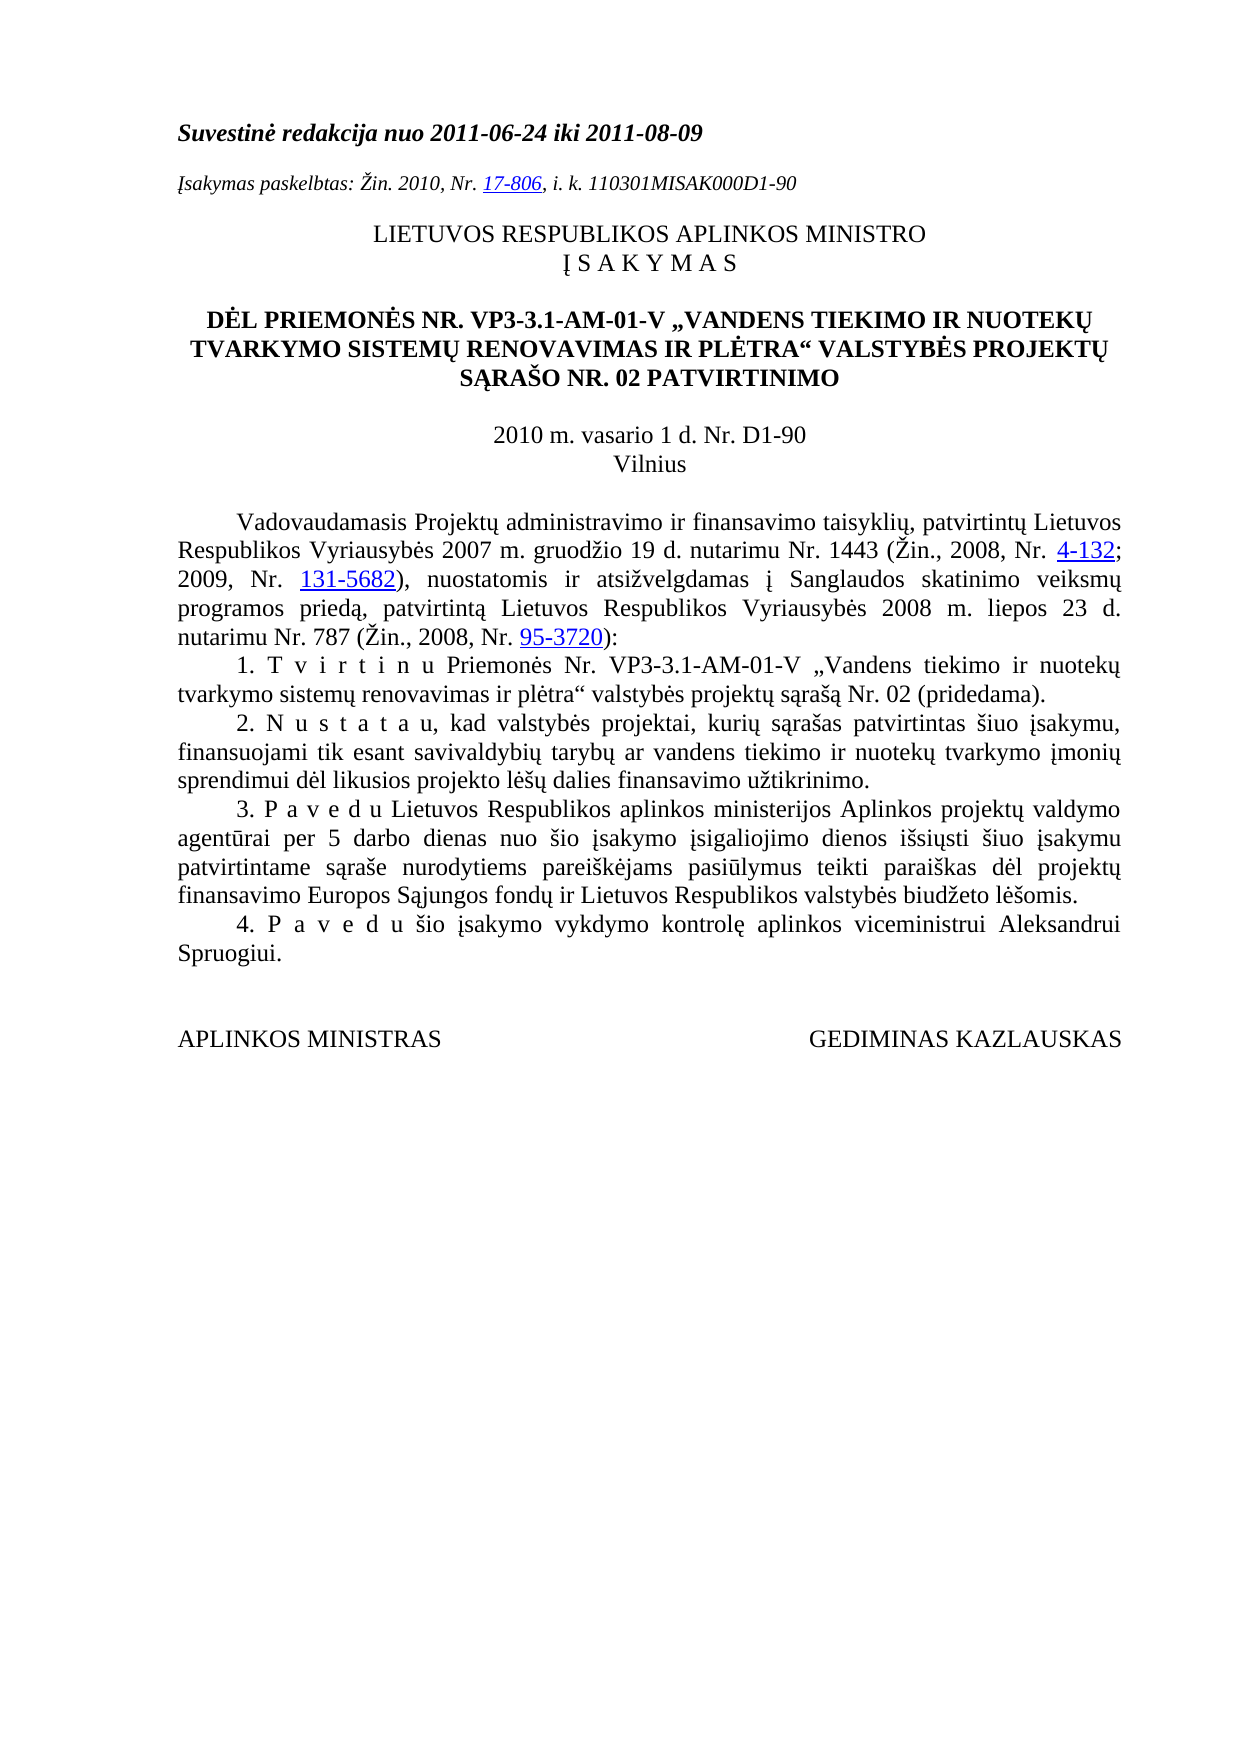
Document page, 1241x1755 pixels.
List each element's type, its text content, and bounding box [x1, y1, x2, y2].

text 3. P a v e d u Lietuvos Respublikos aplinkos ministerijos Aplinkos projektų valdymo agentūrai per 5 darbo dienas nuo šio įsakymo įsigaliojimo dienos išsiųsti šiuo įsakymu patvirtintame sąraše nurodytiems pareiškėjams pasiūlymus teikti paraiškas dėl projektų finansavimo Europos Sąjungos fondų ir Lietuvos Respublikos valstybės biudžeto lėšomis. [177, 794, 1122, 909]
text Aplinkos ministras Gediminas Kazlauskas [177, 1024, 1122, 1053]
text Vadovaudamasis Projektų administravimo ir finansavimo taisyklių, patvirtintų Lietuvos Respublikos Vyriausybės 2007 m. gruodžio 19 d. nutarimu Nr. 1443 (Žin., 2008, Nr. 4-132; 2009, Nr. 131-5682), nuostatomis ir atsižvelgdamas į Sanglaudos skatinimo veiksmų programos priedą, patvirtintą Lietuvos Respublikos Vyriausybės 2008 m. liepos 23 d. nutarimu Nr. 787 (Žin., 2008, Nr. 95-3720): [177, 507, 1122, 650]
text 2. N u s t a t a u, kad valstybės projektai, kurių sąrašas patvirtintas šiuo įsakymu, finansuojami tik esant savivaldybių tarybų ar vandens tiekimo ir nuotekų tvarkymo įmonių sprendimui dėl likusios projekto lėšų dalies finansavimo užtikrinimo. [177, 708, 1122, 794]
text Vilnius [177, 449, 1122, 478]
text Į S A K Y M A S [177, 248, 1122, 277]
text 2010 m. vasario 1 d. Nr. D1-90 [177, 420, 1122, 449]
text 4. P a v e d u šio įsakymo vykdymo kontrolę aplinkos viceministrui Aleksandrui Spruogiui. [177, 909, 1122, 967]
text Įsakymas paskelbtas: Žin. 2010, Nr. 17-806, i. k. 110301MISAK000D1-90 [177, 171, 1122, 195]
text LIETUVOS RESPUBLIKOS APLINKOS MINISTRO [177, 219, 1122, 248]
text Suvestinė redakcija nuo 2011-06-24 iki 2011-08-09 [177, 118, 1122, 147]
text DĖL PRIEMONĖS Nr. VP3-3.1-AM-01-V „VANDENS TIEKIMO IR NUOTEKŲ TVARKYMO SISTEMŲ RENOVAVIMAS IR PLĖTRA“ VALSTYBĖS PROJEKTŲ SĄRAŠO Nr. 02 PATVIRTINIMO [177, 305, 1122, 392]
text 1. T v i r t i n u Priemonės Nr. VP3-3.1-AM-01-V „Vandens tiekimo ir nuotekų tvarkymo sistemų renovavimas ir plėtra“ valstybės projektų sąrašą Nr. 02 (pridedama). [177, 650, 1122, 708]
